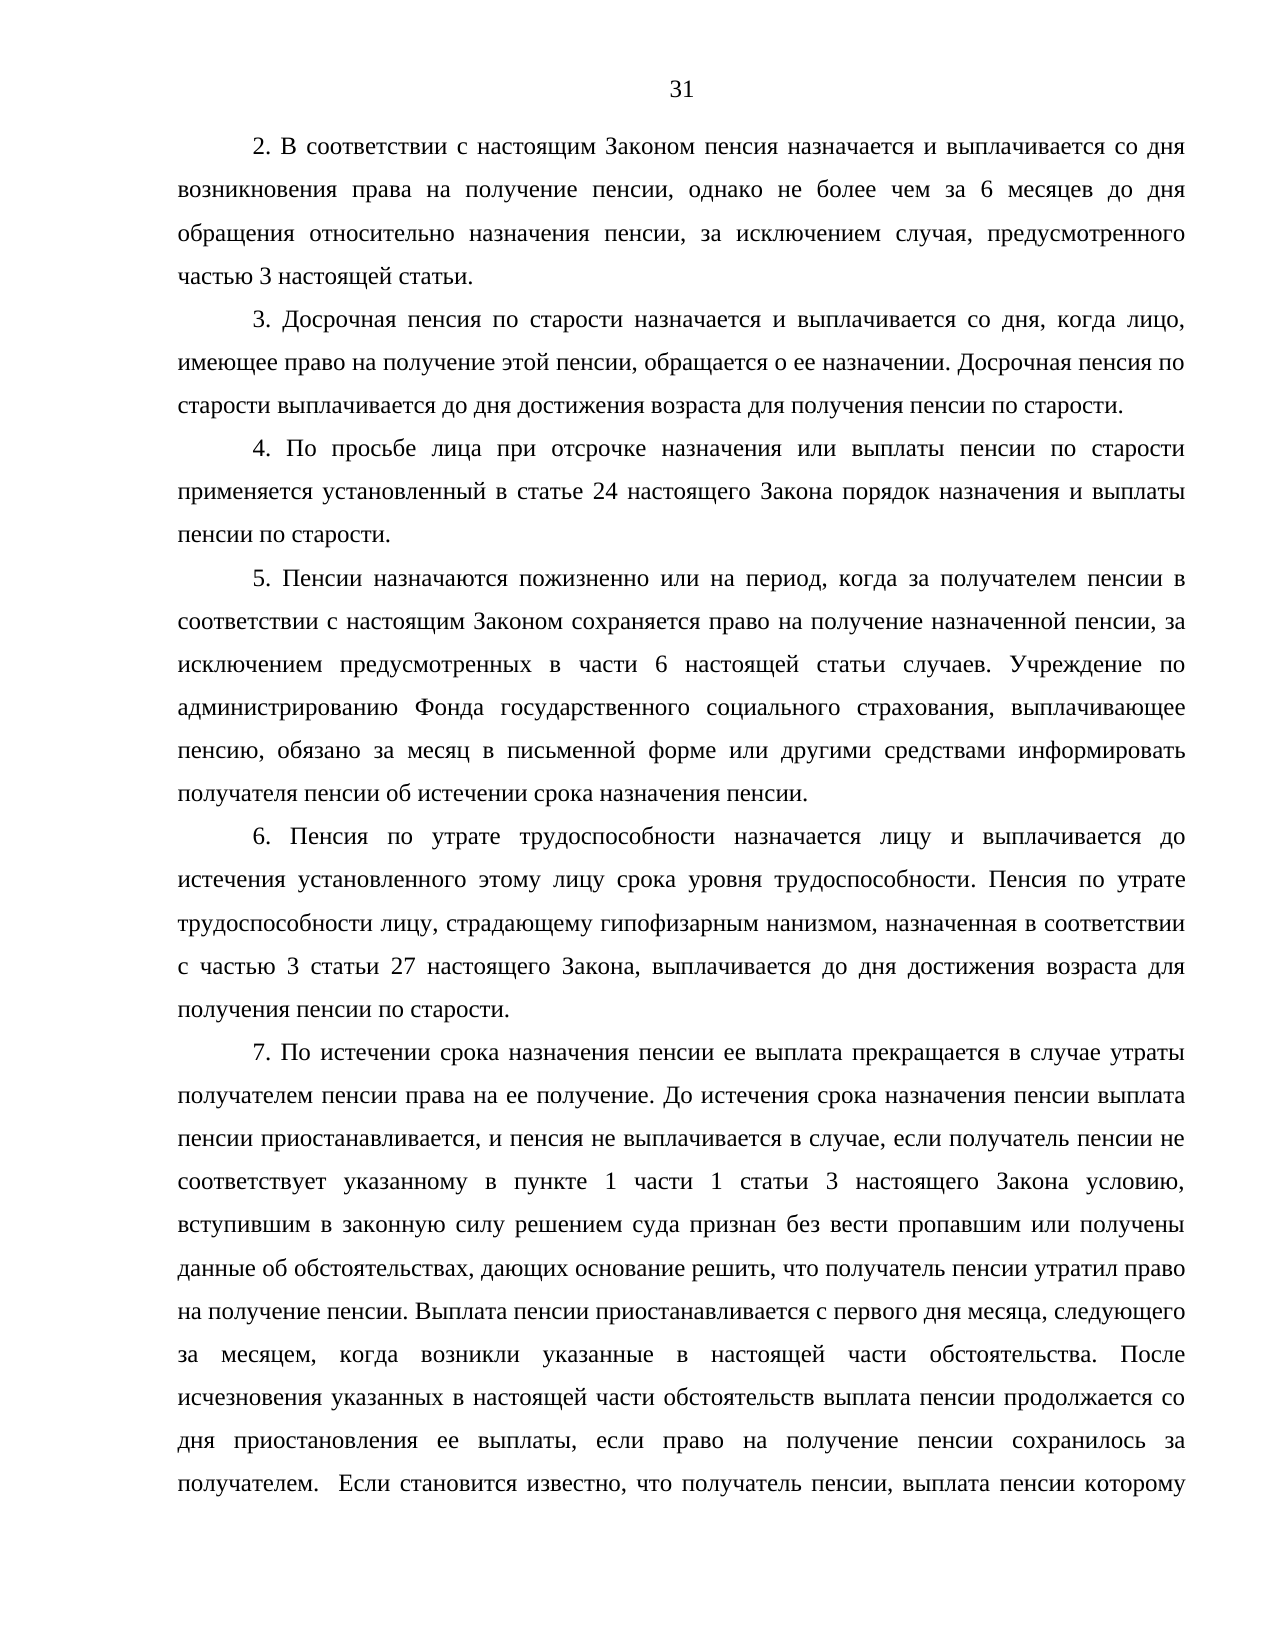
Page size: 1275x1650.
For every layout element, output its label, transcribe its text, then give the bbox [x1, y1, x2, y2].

text 5. Пенсии назначаются пожизненно или на период, когда за получателем пенсии в соответствии с настоящим Законом сохраняется право на получение назначенной пенсии, за исключением предусмотренных в части 6 настоящей статьи случаев. Учреждение по администрированию Фонда государственного социального страхования, выплачивающее пенсию, обязано за месяц в письменной форме или другими средствами информировать получателя пенсии об истечении срока назначения пенсии. [177, 563, 1186, 807]
text 3. Досрочная пенсия по старости назначается и выплачивается со дня, когда лицо, имеющее право на получение этой пенсии, обращается о ее назначении. Досрочная пенсия по старости выплачивается до дня достижения возраста для получения пенсии по старости. [177, 304, 1186, 419]
text 6. Пенсия по утрате трудоспособности назначается лицу и выплачивается до истечения установленного этому лицу срока уровня трудоспособности. Пенсия по утрате трудоспособности лицу, страдающему гипофизарным нанизмом, назначенная в соответствии с частью 3 статьи 27 настоящего Закона, выплачивается до дня достижения возраста для получения пенсии по старости. [177, 821, 1186, 1023]
text 2. В соответствии с настоящим Законом пенсия назначается и выплачивается со дня возникновения права на получение пенсии, однако не более чем за 6 месяцев до дня обращения относительно назначения пенсии, за исключением случая, предусмотренного частью 3 настоящей статьи. [177, 131, 1186, 289]
text 4. По просьбе лица при отсрочке назначения или выплаты пенсии по старости применяется установленный в статье 24 настоящего Закона порядок назначения и выплаты пенсии по старости. [177, 433, 1186, 548]
text 7. По истечении срока назначения пенсии ее выплата прекращается в случае утраты получателем пенсии права на ее получение. До истечения срока назначения пенсии выплата пенсии приостанавливается, и пенсия не выплачивается в случае, если получатель пенсии не соответствует указанному в пункте 1 части 1 статьи 3 настоящего Закона условию, вступившим в законную силу решением суда признан без вести пропавшим или получены данные об обстоятельствах, дающих основание решить, что получатель пенсии утратил право на получение пенсии. Выплата пенсии приостанавливается с первого дня месяца, следующего за месяцем, когда возникли указанные в настоящей части обстоятельства. После исчезновения указанных в настоящей части обстоятельств выплата пенсии продолжается со дня приостановления ее выплаты, если право на получение пенсии сохранилось за получателем. Если становится известно, что получатель пенсии, выплата пенсии которому [177, 1037, 1186, 1497]
